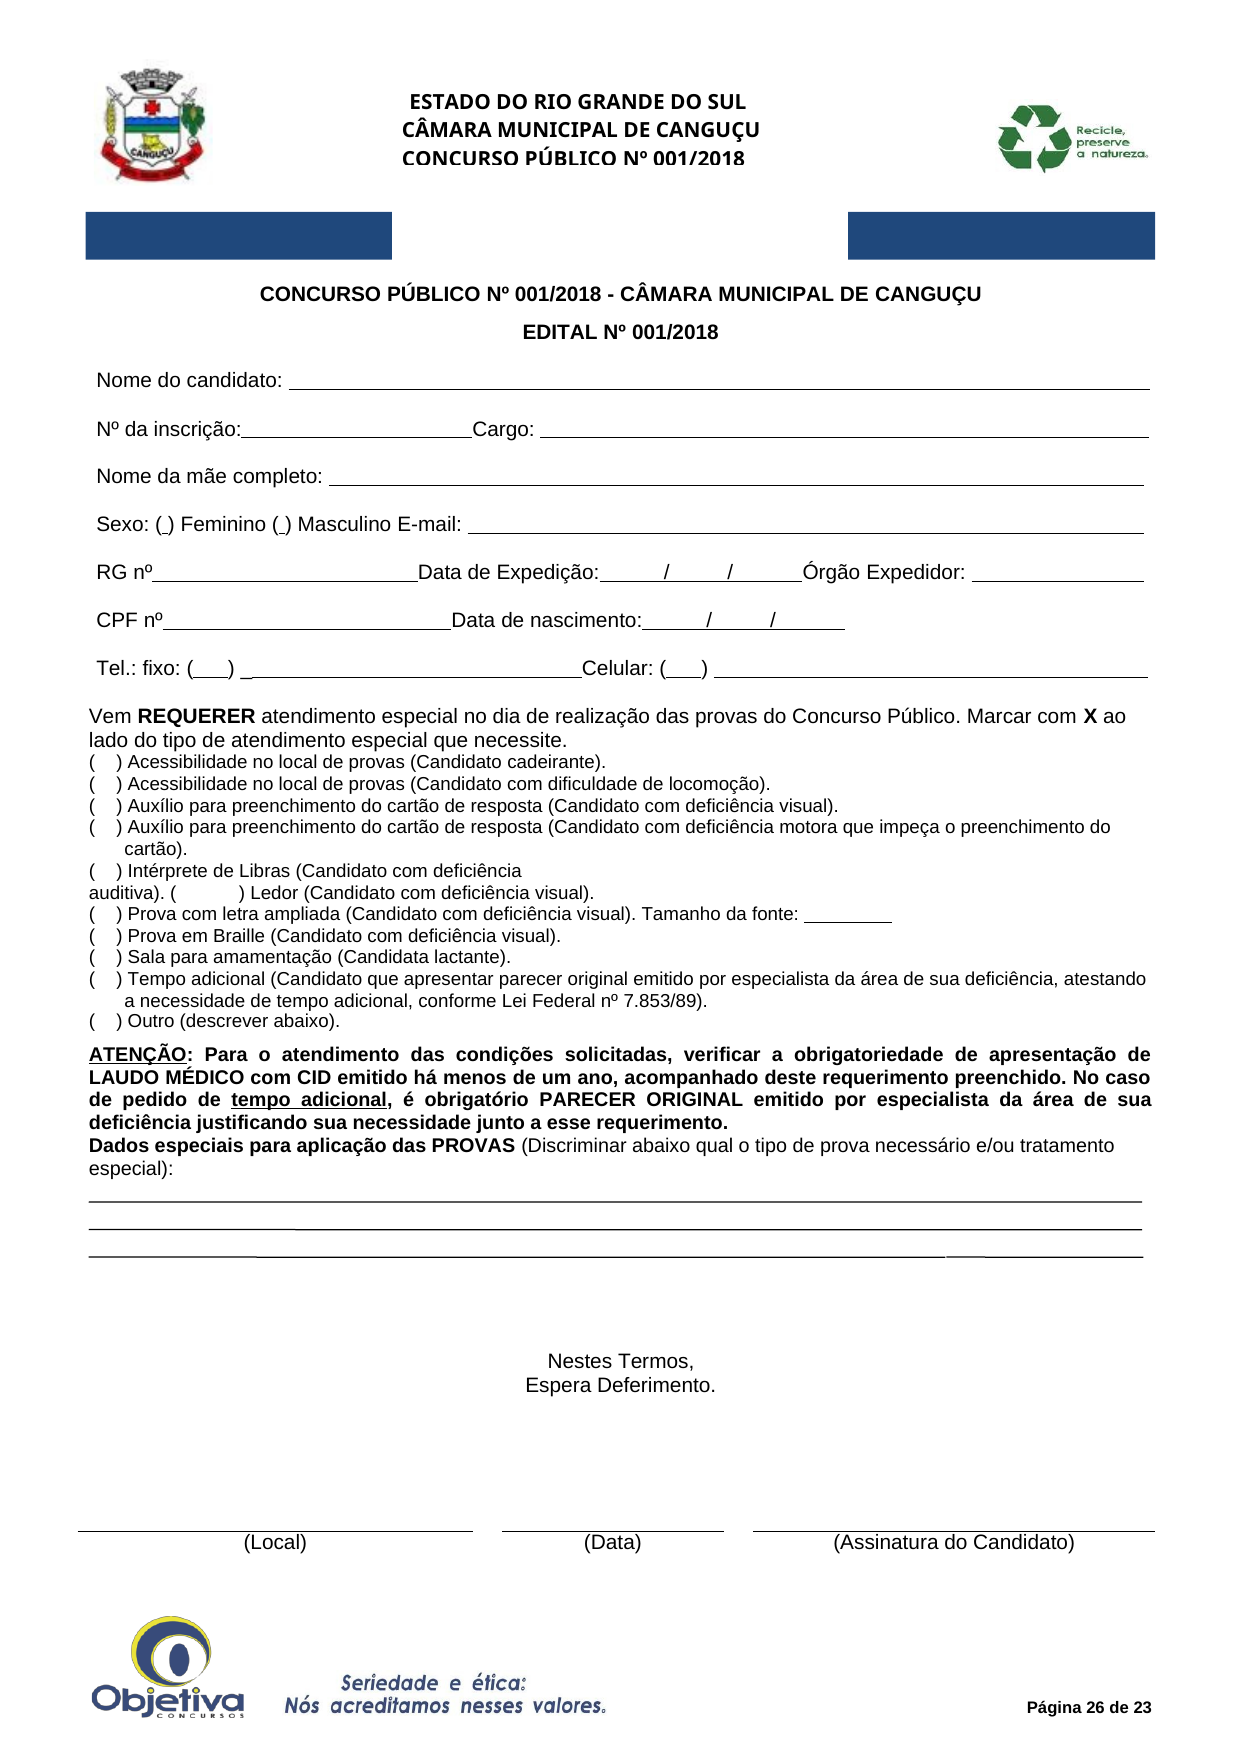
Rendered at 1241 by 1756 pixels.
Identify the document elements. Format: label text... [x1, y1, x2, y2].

table_header (Assinatura do Candidato) [753, 1532, 1155, 1554]
text ( ) Auxílio para preenchimento do cartão de resposta (Candidato com deficiência visual). [89, 795, 1174, 816]
text Nome da mãe completo: [96, 464, 1174, 488]
text CPF nº Data de nascimento: / / [96, 608, 1174, 632]
subtitle CONCURSO PÚBLICO Nº 001/2018 - CÂMARA MUNICIPAL DE CANGUÇU EDITAL Nº 001/2018 [259, 282, 981, 344]
text Vem REQUERER atendimento especial no dia de realização das provas do Concurso Público. Marcar com X ao lado do tipo de atendimento especial que necessite. [89, 704, 1152, 752]
text Dados especiais para aplicação das PROVAS (Discriminar abaixo qual o tipo de prova necessário e/ou tratamento especial): [89, 1134, 1174, 1179]
text Sexo: ( ) Feminino ( ) Masculino E-mail: [96, 512, 1174, 536]
text ATENÇÃO: Para o atendimento das condições solicitadas, verificar a obrigatoriedade de apresentação de LAUDO MÉDICO com CID emitido há menos de um ano, acompanhado deste requerimento preenchido. No caso de pedido de tempo adicional, é obrigatório PARECER ORIGINAL emitido por especialista da área de sua deficiência justificando sua necessidade junto a esse requerimento. [89, 1043, 1152, 1134]
table_header (Data) [502, 1532, 724, 1554]
text Nome do candidato: [72, 368, 1174, 392]
text Nº da inscrição: Cargo: [96, 416, 1174, 440]
text ( ) Acessibilidade no local de provas (Candidato com dificuldade de locomoção). [89, 773, 1174, 795]
text ( ) Tempo adicional (Candidato que apresentar parecer original emitido por especialista da área de sua deficiência, atestando a necessidade de tempo adicional, conforme Lei Federal nº 7.853/89). [89, 968, 1152, 1011]
text ( ) Acessibilidade no local de provas (Candidato cadeirante). [89, 752, 1174, 773]
text Nestes Termos, Espera Deferimento. [525, 1348, 716, 1396]
text ( ) Intérprete de Libras (Candidato com deficiência auditiva). ( ) Ledor (Candidato com deficiência visual). [89, 860, 603, 903]
text Tel.: fixo: ( ) _ Celular: ( ) [96, 656, 1174, 680]
text ( ) Sala para amamentação (Candidata lactante). [89, 946, 1174, 968]
text ( ) Outro (descrever abaixo). [89, 1011, 1174, 1032]
table_header [473, 1531, 502, 1554]
text ( ) Prova com letra ampliada (Candidato com deficiência visual). Tamanho da fonte: ( ) Prova em Braille (Candidato com deficiência visual). [89, 903, 893, 946]
text ( ) Auxílio para preenchimento do cartão de resposta (Candidato com deficiência motora que impeça o preenchimento do cartão). [89, 816, 1152, 860]
table_header [724, 1531, 753, 1554]
text RG nº Data de Expedição: / / Órgão Expedidor: [96, 560, 1174, 584]
table_header (Local) [78, 1532, 473, 1554]
